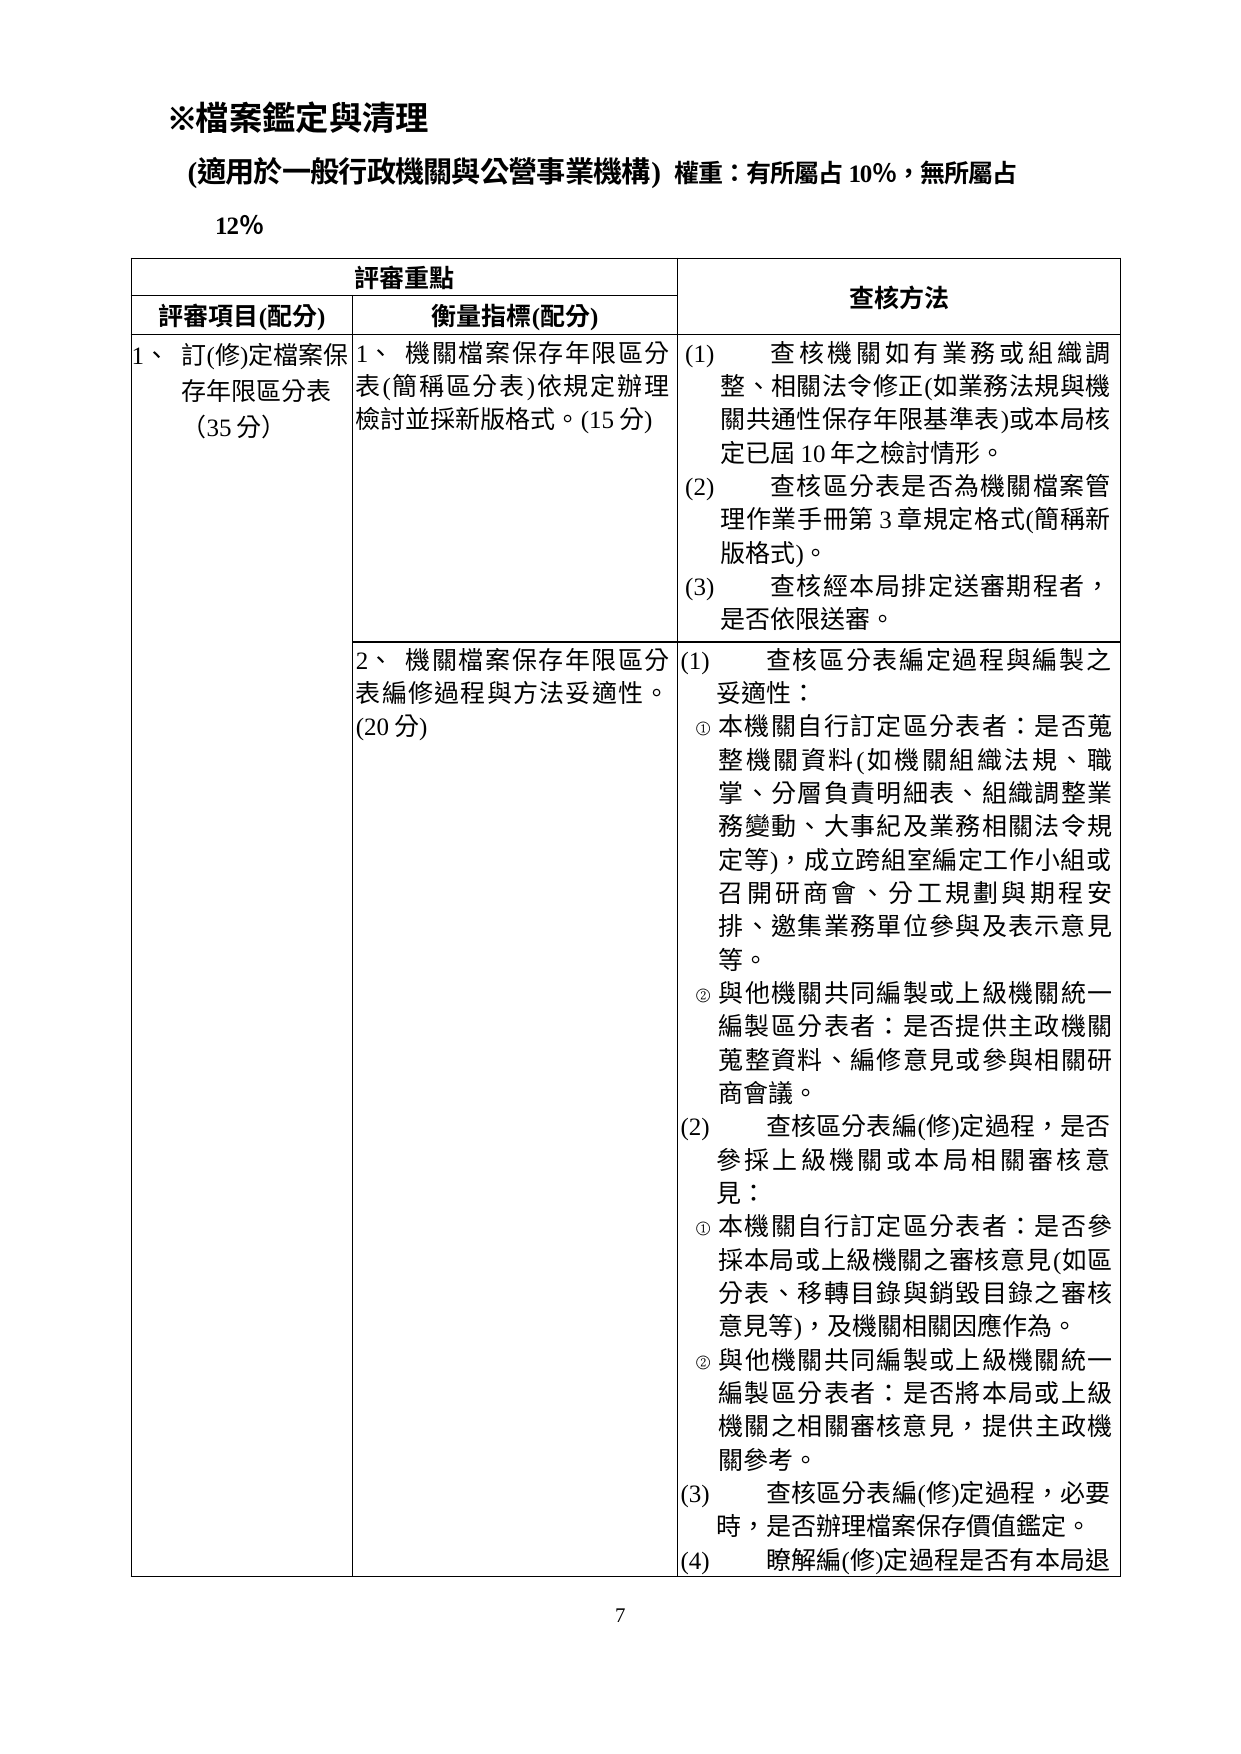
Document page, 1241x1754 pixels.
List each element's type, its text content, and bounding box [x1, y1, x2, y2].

table_header 查核方法 [678, 259, 1120, 334]
table_cell 衡量指標(配分) [353, 296, 677, 334]
table_cell 查核區分表編定過程與編製之妥適性： 本機關自行訂定區分表者：是否蒐整機關資料(如機關組織法規、職掌、分層負責明細表、組織調整業務變動、大事紀及業務相關法令規定等)，成立跨組室編定工作小組或召開研商會、分工規劃與期程安排、邀集業務單位參與及表示意見等。 與他機關共同編製或上級機關統一編製區分表者：是否提供主政機關蒐整資料、編修意見或參與相關研商會議。 查核區分表編(修)定過程，是否參採上級機關或本局相關審核意見： 本機關自行訂定區分表者：是否參採本局或上級機關之審核意見(如區分表、移轉目錄與銷毀目錄之審核意見等)，及機關相關因應作為。 與他機關共同編製或上級機關統一編製區分表者：是否將本局或上級機關之相關審核意見，提供主政機關參考。 查核區分表編(修)定過程，必要時，是否辦理檔案保存價值鑑定。 瞭解編(修)定過程是否有本局退審情形，及機關因應作為。 [678, 643, 1120, 1576]
table_header 評審重點 [132, 259, 677, 295]
table_cell 機關檔案保存年限區分表(簡稱區分表)依規定辦理檢討並採新版格式。(15分) [353, 335, 677, 641]
table_cell 機關檔案保存年限區分表編修過程與方法妥適性。(20分) [353, 643, 677, 1576]
text (適用於一般行政機關與公營事業機構) 權重：有所屬占10％，無所屬占12％ [187, 141, 1053, 245]
table_cell 評審項目(配分) [132, 296, 352, 334]
table_cell 訂(修)定檔案保存年限區分表（35分） [132, 335, 352, 1576]
table_cell 查核機關如有業務或組織調整、相關法令修正(如業務法規與機關共通性保存年限基準表)或本局核定已屆10年之檢討情形。 查核區分表是否為機關檔案管理作業手冊第3章規定格式(簡稱新版格式)。 查核經本局排定送審期程者，是否依限送審。 [678, 335, 1120, 641]
text ※檔案鑑定與清理 [168, 89, 1053, 141]
